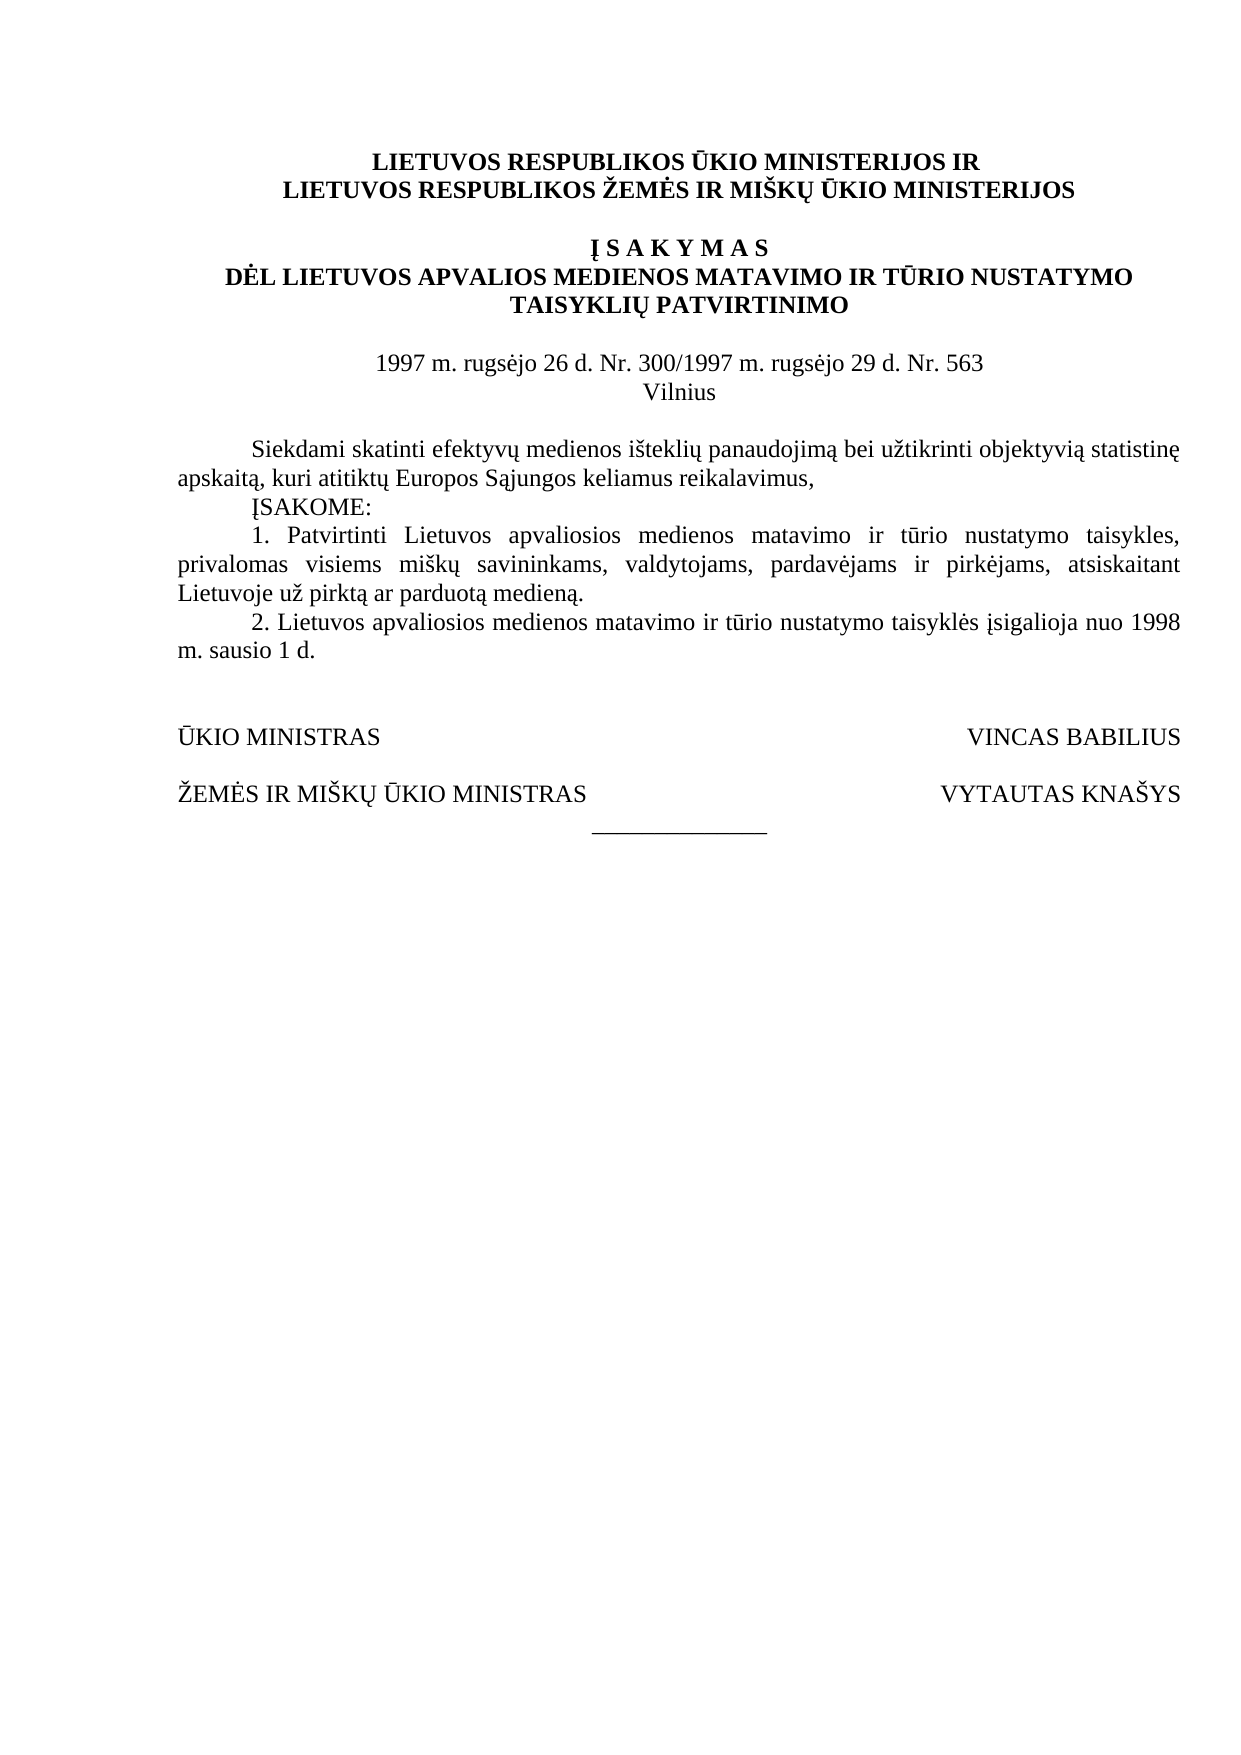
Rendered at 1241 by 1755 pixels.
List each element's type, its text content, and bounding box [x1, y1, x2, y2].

text 1997 m. rugsėjo 26 d. Nr. 300/1997 m. rugsėjo 29 d. Nr. 563 [177, 348, 1181, 377]
text ______________ [177, 808, 1181, 837]
text ĮSAKOME: [177, 492, 1181, 521]
text 1. Patvirtinti Lietuvos apvaliosios medienos matavimo ir tūrio nustatymo taisykles, privalomas visiems miškų savininkams, valdytojams, pardavėjams ir pirkėjams, atsiskaitant Lietuvoje už pirktą ar parduotą medieną. [177, 521, 1181, 607]
text Dėl Lietuvos apvalios medienos matavimo ir tūrio nustatymo taisyklių patvirtinimo [177, 262, 1181, 319]
text Lietuvos Respublikos ūkio ministerijos ir [177, 147, 1181, 176]
text į s a k y m a s [177, 233, 1181, 262]
text Lietuvos Respublikos žemės ir miškų ūkio ministerijos [177, 176, 1181, 204]
text ŪKIO MINISTRAS VINCAS BABILIUS [177, 722, 1181, 751]
text Vilnius [177, 377, 1181, 406]
text 2. Lietuvos apvaliosios medienos matavimo ir tūrio nustatymo taisyklės įsigalioja nuo 1998 m. sausio 1 d. [177, 607, 1181, 664]
text ŽEMĖS IR MIŠKŲ ŪKIO MINISTRAS VYTAUTAS KNAŠYS [177, 779, 1181, 808]
text Siekdami skatinti efektyvų medienos išteklių panaudojimą bei užtikrinti objektyvią statistinę apskaitą, kuri atitiktų Europos Sąjungos keliamus reikalavimus, [177, 434, 1181, 492]
